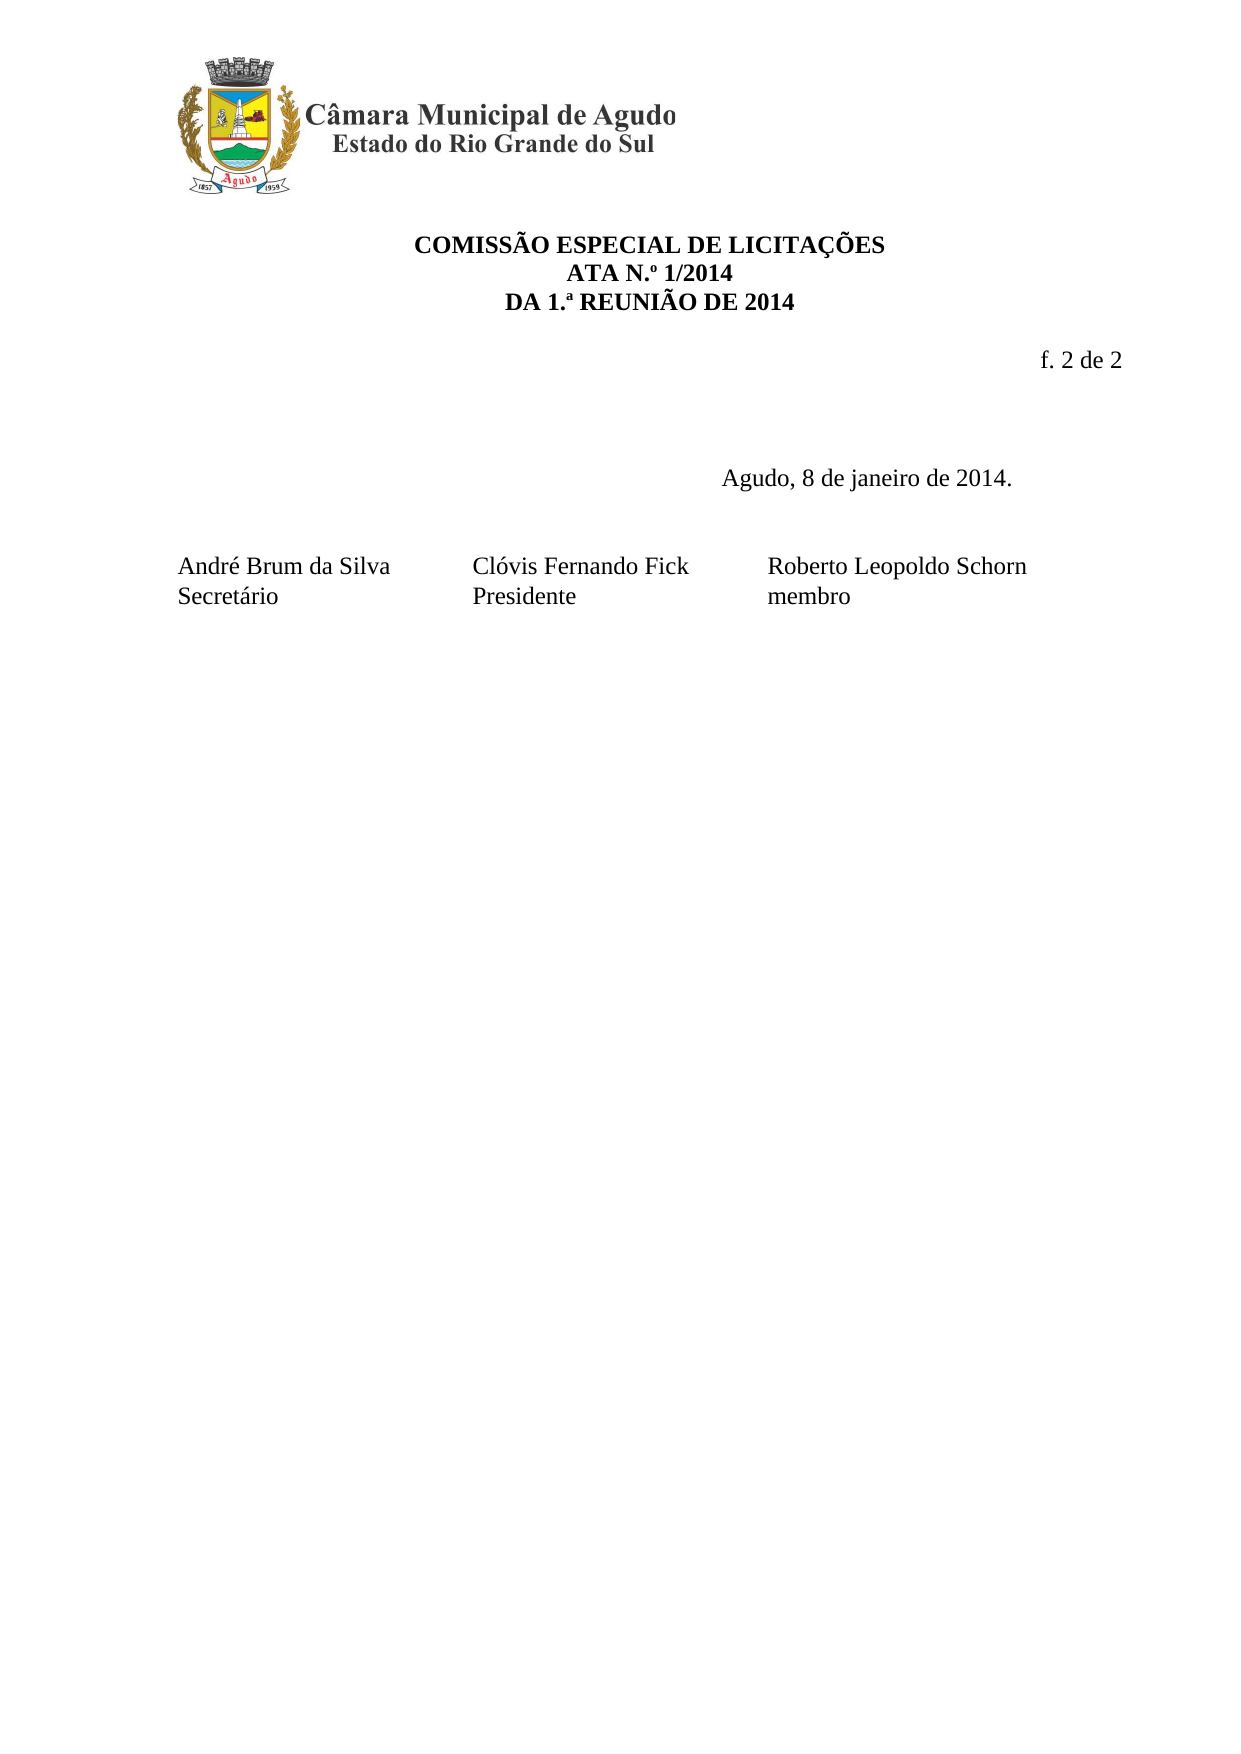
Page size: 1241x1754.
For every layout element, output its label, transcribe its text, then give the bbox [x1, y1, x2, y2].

picture [177, 57, 676, 194]
text Agudo, 8 de janeiro de 2014. [721, 463, 1122, 492]
text Secretário Presidente membro [177, 581, 1122, 610]
text André Brum da Silva Clóvis Fernando Fick Roberto Leopoldo Schorn [177, 551, 1122, 581]
